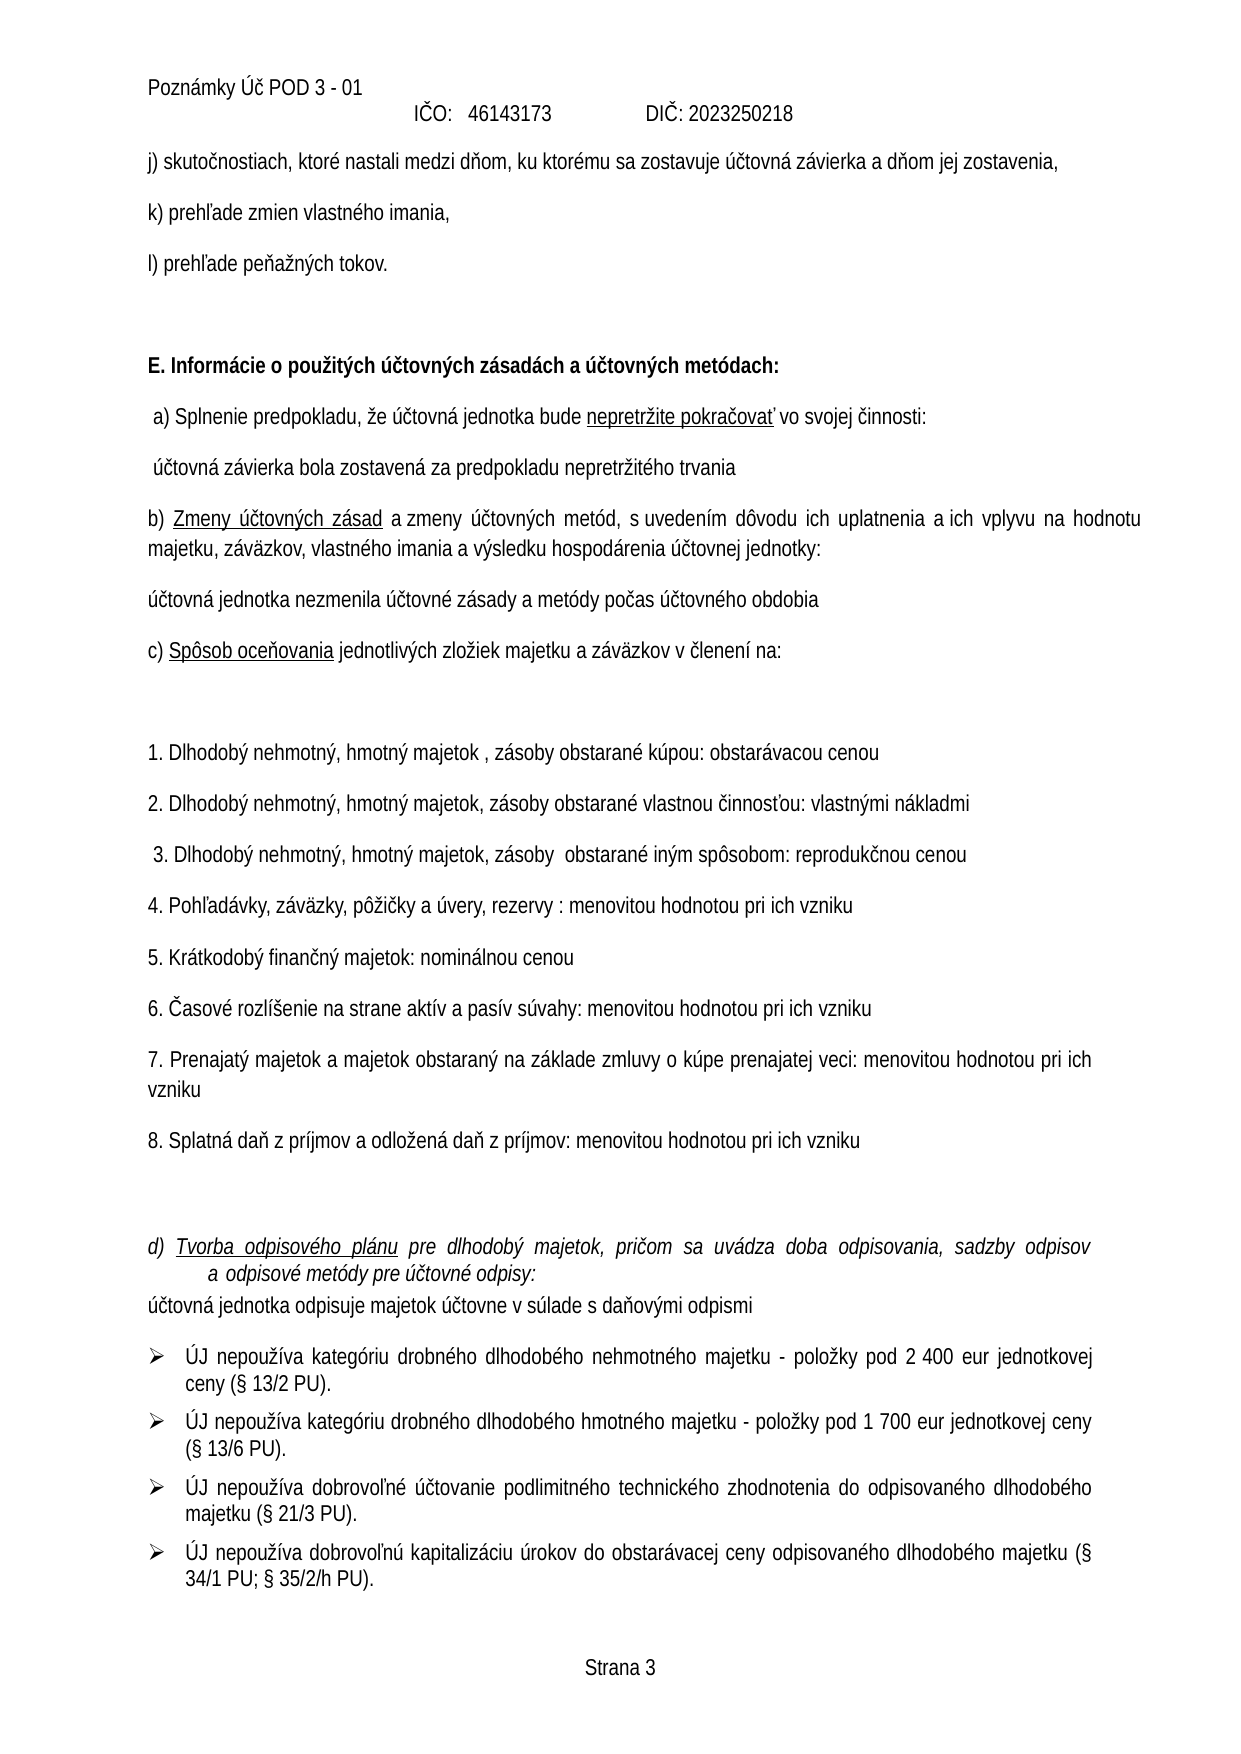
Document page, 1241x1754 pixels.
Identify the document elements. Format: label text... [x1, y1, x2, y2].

text 2. Dlhodobý nehmotný, hmotný majetok, zásoby obstarané vlastnou činnosťou: vlastnými nákladmi [148, 790, 1092, 817]
text k) prehľade zmien vlastného imania, [148, 199, 1141, 225]
text účtovná jednotka odpisuje majetok účtovne v súlade s daňovými odpismi [148, 1292, 1092, 1318]
text 3. Dlhodobý nehmotný, hmotný majetok, zásoby obstarané iným spôsobom: reprodukčnou cenou [148, 841, 1092, 868]
text 7. Prenajatý majetok a majetok obstaraný na základe zmluvy o kúpe prenajatej veci: menovitou hodnotou pri ich vzniku [148, 1046, 1092, 1102]
text účtovná jednotka nezmenila účtovné zásady a metódy počas účtovného obdobia [148, 586, 1141, 613]
text 1. Dlhodobý nehmotný, hmotný majetok , zásoby obstarané kúpou: obstarávacou cenou [148, 739, 1092, 766]
list ÚJ nepoužíva kategóriu drobného dlhodobého nehmotného majetku - položky pod 2 400 eur jednotkovej ceny (§ 13/2 PU). [148, 1343, 1092, 1396]
text 4. Pohľadávky, záväzky, pôžičky a úvery, rezervy : menovitou hodnotou pri ich vzniku [148, 892, 1092, 919]
text c) Spôsob oceňovania jednotlivých zložiek majetku a záväzkov v členení na: [148, 637, 1141, 664]
list ÚJ nepoužíva dobrovoľnú kapitalizáciu úrokov do obstarávacej ceny odpisovaného dlhodobého majetku (§ 34/1 PU; § 35/2/h PU). [148, 1539, 1092, 1591]
text a) Splnenie predpokladu, že účtovná jednotka bude nepretržite pokračovať vo svojej činnosti: [148, 403, 1141, 429]
text j) skutočnostiach, ktoré nastali medzi dňom, ku ktorému sa zostavuje účtovná závierka a dňom jej zostavenia, [148, 148, 1141, 174]
subtitle d) Tvorba odpisového plánu pre dlhodobý majetok, pričom sa uvádza doba odpisovania, sadzby odpisov a odpisové metódy pre účtovné odpisy: [148, 1233, 1092, 1286]
text 8. Splatná daň z príjmov a odložená daň z príjmov: menovitou hodnotou pri ich vzniku [148, 1127, 1092, 1153]
list ÚJ nepoužíva dobrovoľné účtovanie podlimitného technického zhodnotenia do odpisovaného dlhodobého majetku (§ 21/3 PU). [148, 1473, 1092, 1526]
text účtovná závierka bola zostavená za predpokladu nepretržitého trvania [148, 454, 1141, 480]
text 6. Časové rozlíšenie na strane aktív a pasív súvahy: menovitou hodnotou pri ich vzniku [148, 994, 1092, 1021]
text 5. Krátkodobý finančný majetok: nominálnou cenou [148, 943, 1092, 970]
list ÚJ nepoužíva kategóriu drobného dlhodobého hmotného majetku - položky pod 1 700 eur jednotkovej ceny (§ 13/6 PU). [148, 1408, 1092, 1461]
text l) prehľade peňažných tokov. [148, 250, 1141, 276]
text b) Zmeny účtovných zásad a zmeny účtovných metód, s uvedením dôvodu ich uplatnenia a ich vplyvu na hodnotu majetku, záväzkov, vlastného imania a výsledku hospodárenia účtovnej jednotky: [148, 505, 1141, 562]
text E. Informácie o použitých účtovných zásadách a účtovných metódach: [148, 352, 1141, 378]
